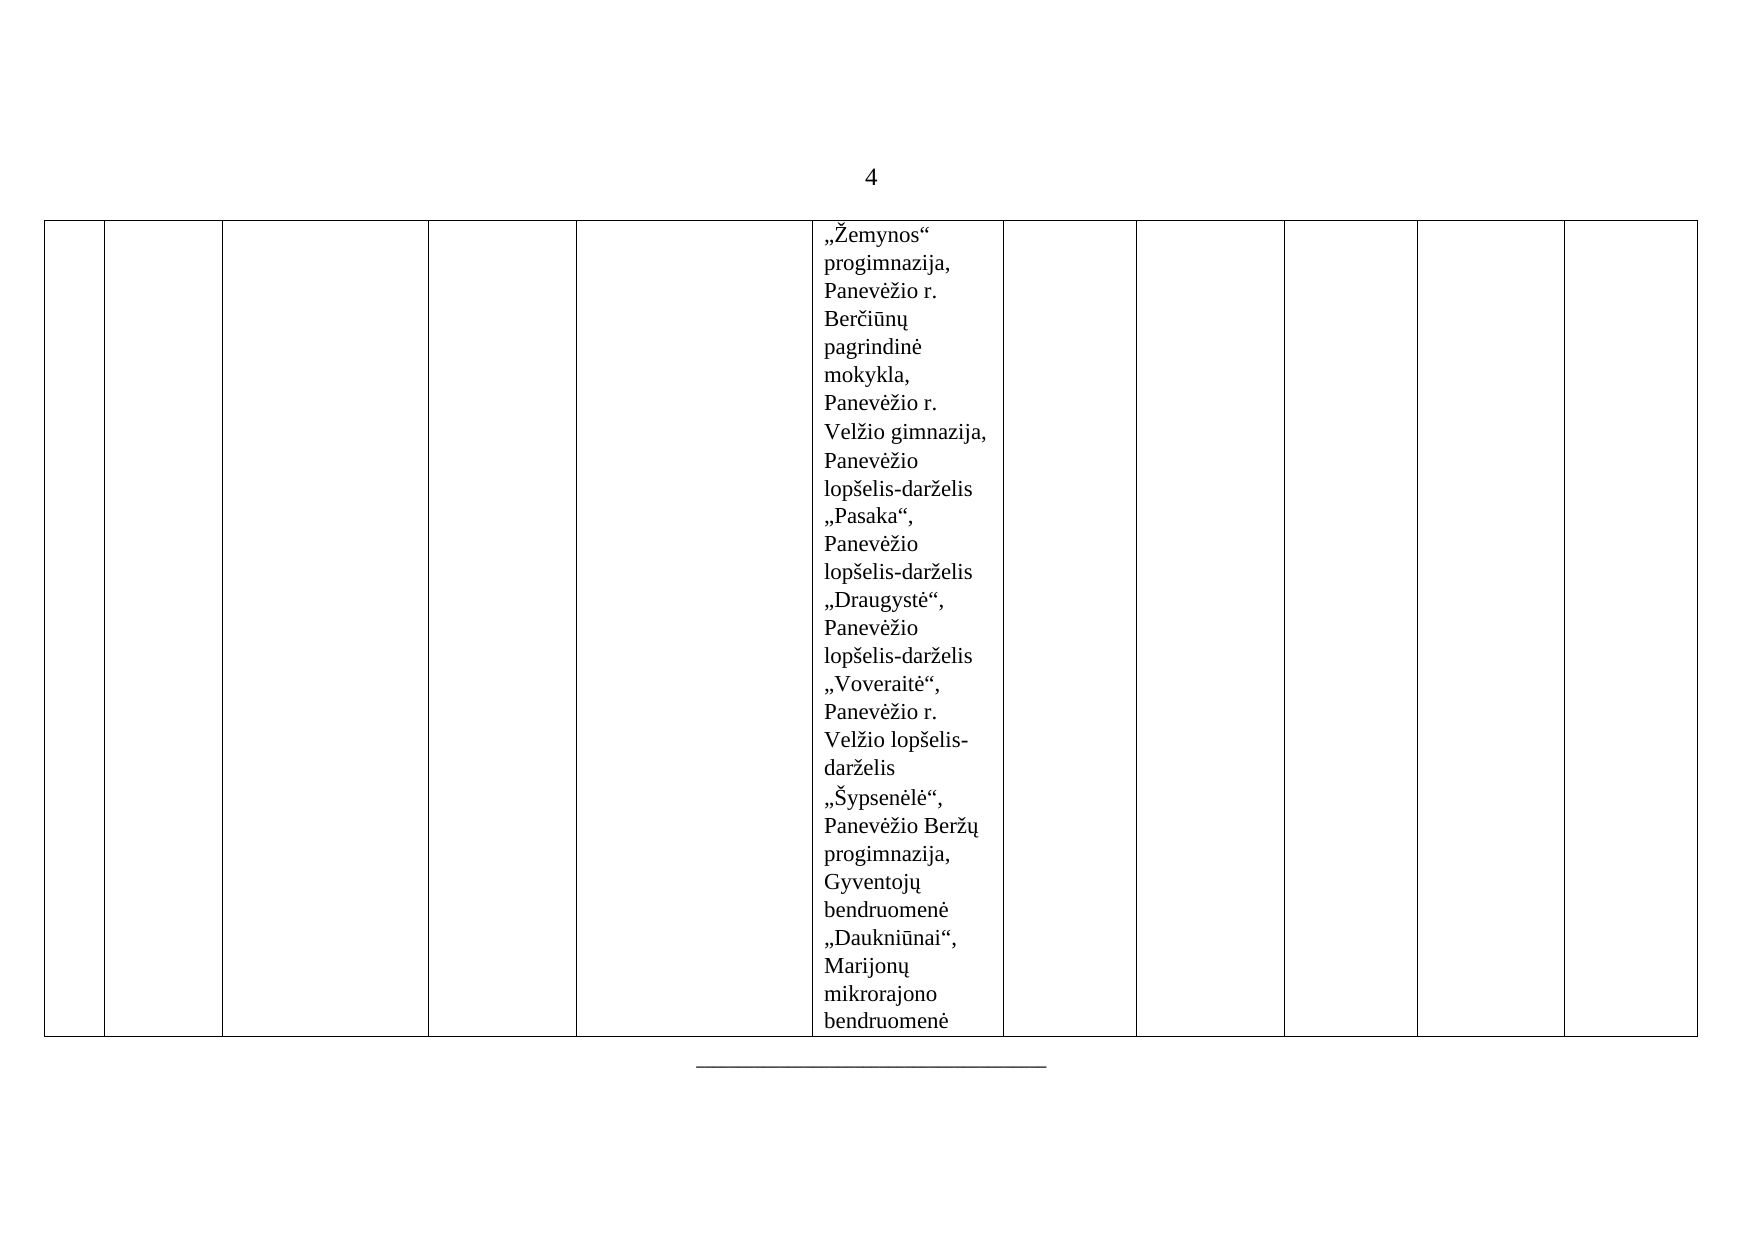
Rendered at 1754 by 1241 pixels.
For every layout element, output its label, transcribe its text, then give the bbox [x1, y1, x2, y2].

table_cell [223, 221, 428, 1036]
table_cell [45, 221, 104, 1036]
table_cell [105, 221, 222, 1036]
table_cell [1418, 221, 1564, 1036]
table_cell [577, 221, 812, 1036]
table_cell [1137, 221, 1284, 1036]
table_cell [1285, 221, 1417, 1036]
table_cell [1565, 221, 1697, 1036]
table_cell Panevėžio rajono kaimo bendruomenė „Pažagieniai“, Panevėžio rajono jaunimo organizacijų taryba „Apskritasis stalas“, Aklųjų ir silpnaregių vaikų globos bendrija „Žvilgsnis“, Panevėžio klubas „Dviračiai“, Panevėžio r. Bernatonių mokykla-darželis, Panevėžio „Žemynos“ progimnazija, Panevėžio r. Berčiūnų pagrindinė mokykla, Panevėžio r. Velžio gimnazija, Panevėžio lopšelis-darželis „Pasaka“, Panevėžio lopšelis-darželis „Draugystė“, Panevėžio lopšelis-darželis „Voveraitė“, Panevėžio r. Velžio lopšelis-darželis „Šypsenėlė“, Panevėžio Beržų progimnazija, Gyventojų bendruomenė „Daukniūnai“, Marijonų mikrorajono bendruomenė [813, 221, 1003, 1036]
table_cell [1004, 221, 1136, 1036]
text –––––––––––––––––––––––––––––––––––––––––– [44, 1056, 1698, 1075]
table_cell [429, 221, 576, 1036]
